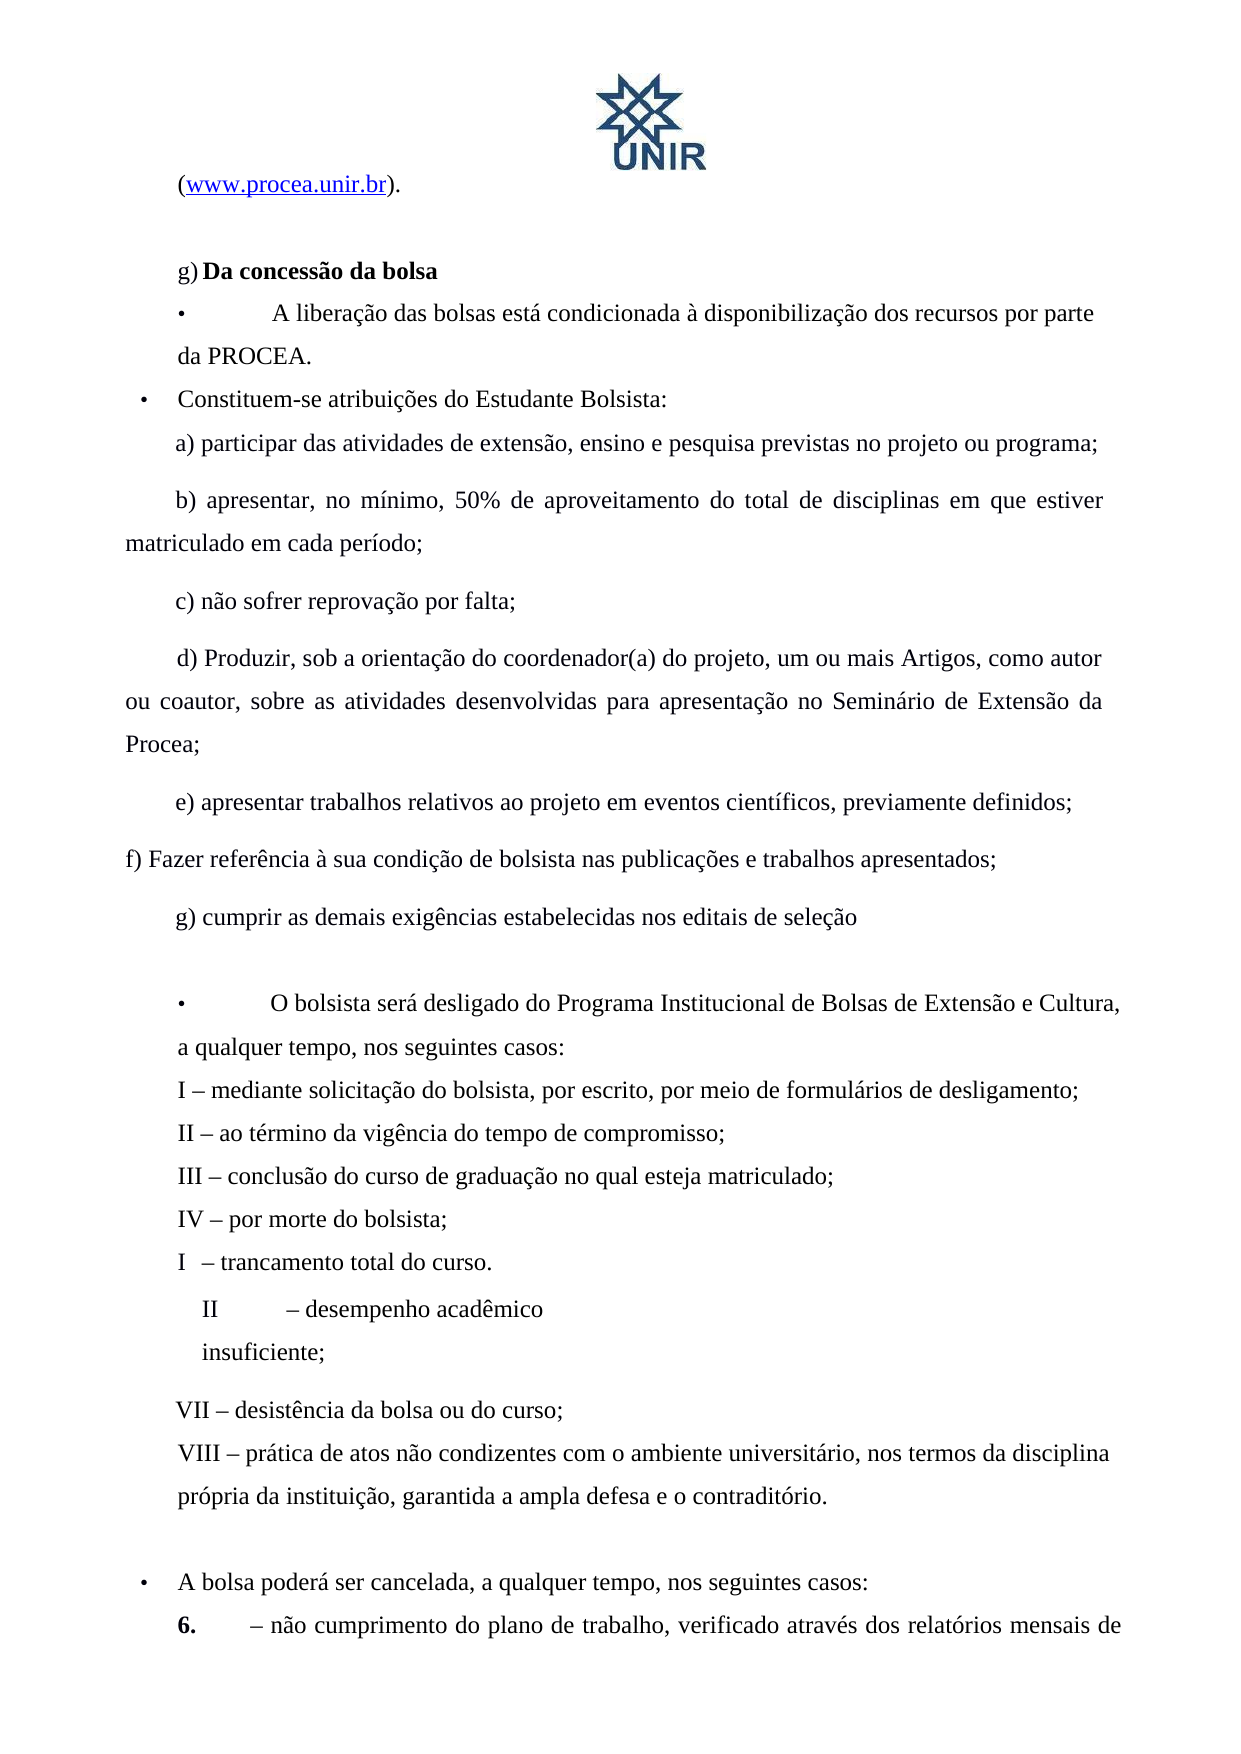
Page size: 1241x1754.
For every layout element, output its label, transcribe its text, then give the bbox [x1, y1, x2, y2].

text c) não sofrer reprovação por falta; [125, 586, 1104, 614]
text (www.procea.unir.br). [177, 169, 1121, 198]
text a) participar das atividades de extensão, ensino e pesquisa previstas no projeto ou programa; [125, 428, 1104, 456]
text VIII – prática de atos não condizentes com o ambiente universitário, nos termos da disciplina própria da instituição, garantida a ampla defesa e o contraditório. [177, 1438, 1146, 1510]
text d) Produzir, sob a orientação do coordenador(a) do projeto, um ou mais Artigos, como autor ou coautor, sobre as atividades desenvolvidas para apresentação no Seminário de Extensão da Procea; [125, 643, 1104, 758]
text g) cumprir as demais exigências estabelecidas nos editais de seleção [125, 902, 1104, 931]
list – desempenho acadêmico insuficiente; [202, 1294, 596, 1366]
list Constituem-se atribuições do Estudante Bolsista: [140, 384, 1146, 413]
list A liberação das bolsas está condicionada à disponibilização dos recursos por parte da PROCEA. [177, 298, 1122, 370]
list – não cumprimento do plano de trabalho, verificado através dos relatórios mensais de [177, 1610, 1122, 1639]
list Da concessão da bolsa [177, 256, 1146, 284]
text I – mediante solicitação do bolsista, por escrito, por meio de formulários de desligamento; II – ao término da vigência do tempo de compromisso; [177, 1075, 1093, 1147]
text f) Fazer referência à sua condição de bolsista nas publicações e trabalhos apresentados; [125, 844, 1104, 873]
text VII – desistência da bolsa ou do curso; [125, 1395, 596, 1423]
list A bolsa poderá ser cancelada, a qualquer tempo, nos seguintes casos: [140, 1567, 1146, 1596]
text e) apresentar trabalhos relativos ao projeto em eventos científicos, previamente definidos; [125, 787, 1104, 816]
text b) apresentar, no mínimo, 50% de aproveitamento do total de disciplinas em que estiver matriculado em cada período; [125, 485, 1104, 557]
list – trancamento total do curso. [177, 1247, 1146, 1276]
list O bolsista será desligado do Programa Institucional de Bolsas de Extensão e Cultura, a qualquer tempo, nos seguintes casos: [177, 988, 1121, 1060]
text III – conclusão do curso de graduação no qual esteja matriculado; IV – por morte do bolsista; [177, 1161, 836, 1233]
